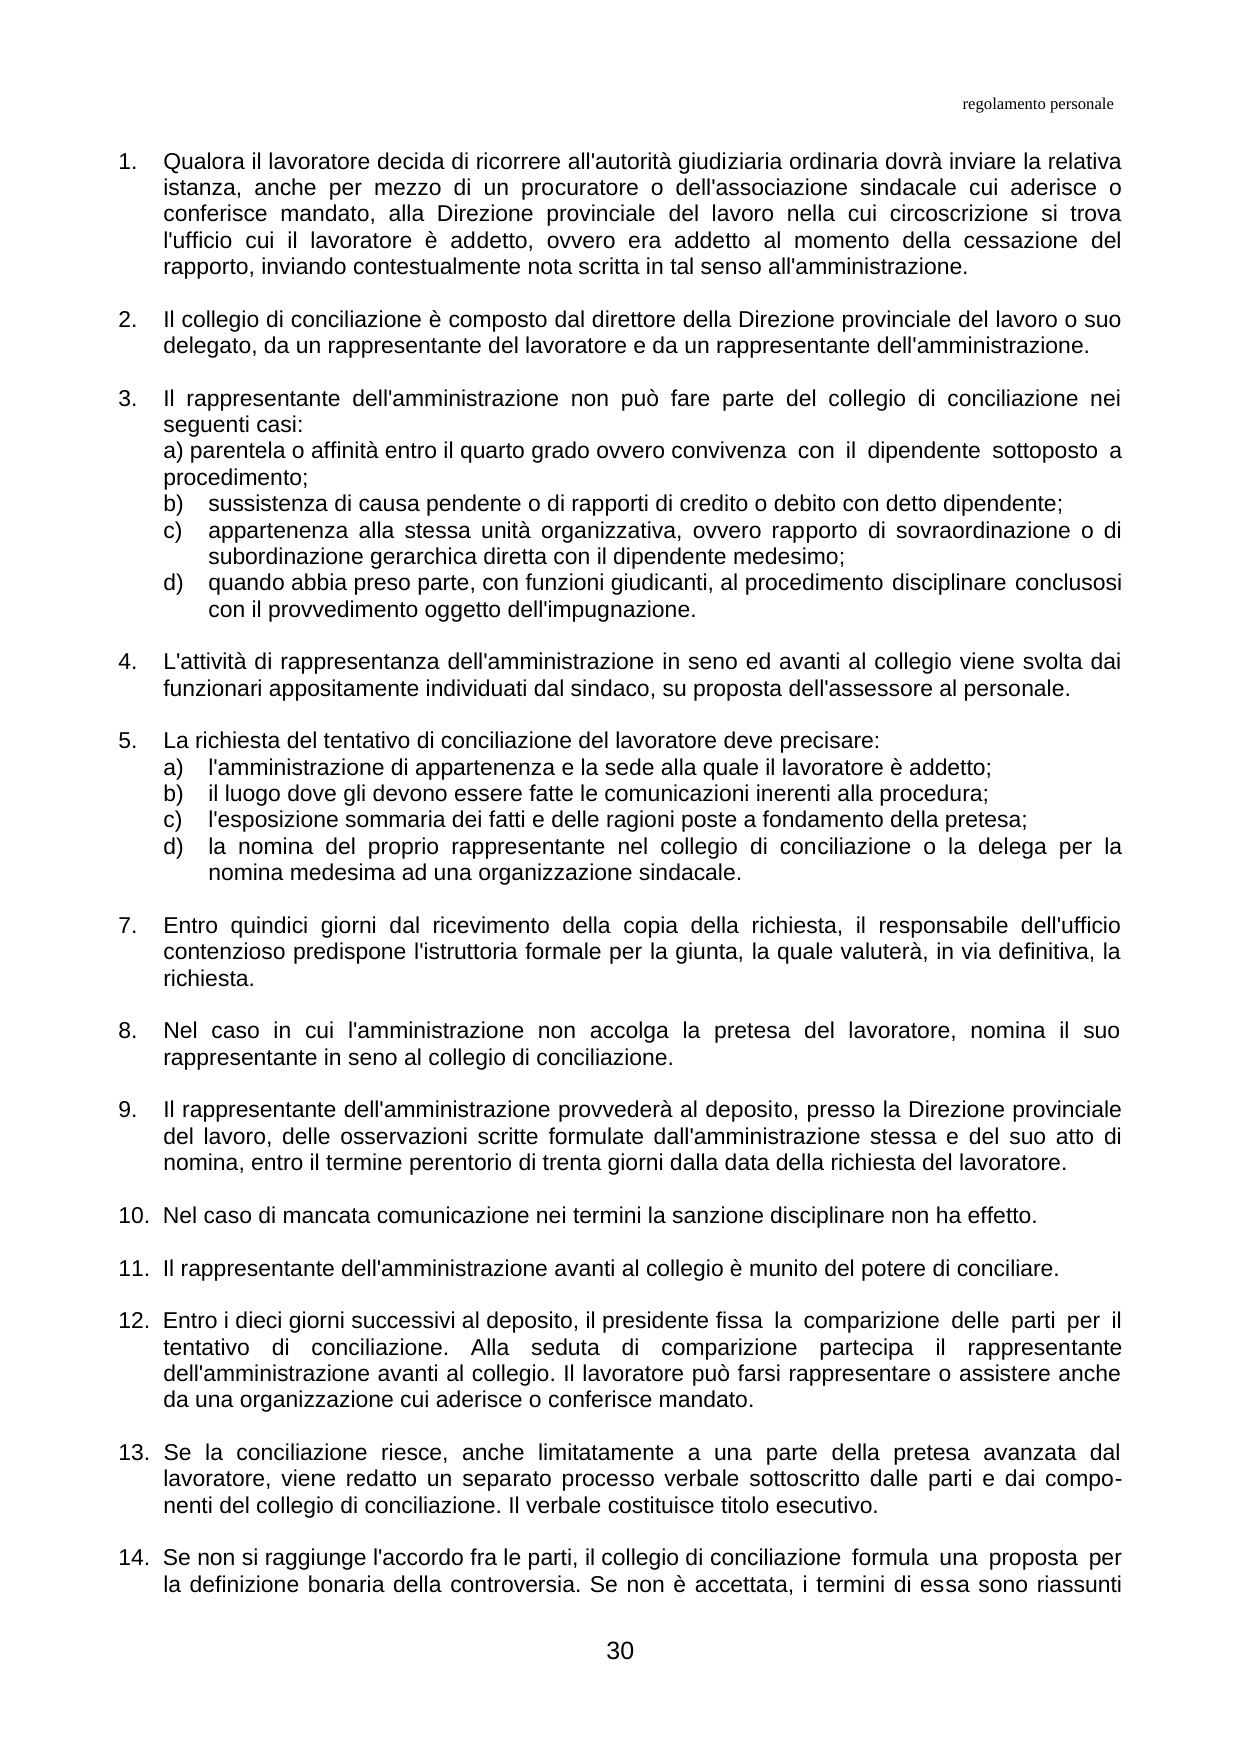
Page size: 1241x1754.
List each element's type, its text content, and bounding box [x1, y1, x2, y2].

text 9. Il rappresentante dell'amministrazione provvederà al deposi­to, presso la Direzione provinciale del lavoro, delle osser­vazioni scritte formulate dall'amministrazione stessa e del suo atto di nomina, entro il termine perentorio di trenta giorni dalla data della richiesta del lavoratore. [118, 1096, 1122, 1175]
text b) il luogo dove gli devono essere fatte le comunicazioni inerenti alla procedura; [118, 780, 1122, 806]
text 1. Qualora il lavoratore decida di ricorrere all'autorità giudi­ziaria ordinaria dovrà inviare la relativa istanza, anche per mezzo di un pro­curatore o dell'associazione sindacale cui aderisce o confe­risce mandato, alla Direzione provinciale del lavoro nella cui circoscrizione si trova l'ufficio cui il lavoratore è ad­detto, ovvero era addetto al momento della cessazione del rapporto, inviando contestualmente nota scritta in tal senso all'amministrazione. [118, 148, 1122, 279]
text a) l'amministrazione di appartenenza e la sede alla quale il lavoratore è addetto; [163, 754, 1122, 780]
text 13. Se la conciliazione riesce, anche limitatamente a una parte della pretesa avanzata dal lavoratore, viene redatto un sepa­rato processo verbale sottoscritto dalle parti e dai compo­nenti del collegio di conciliazione. Il verbale costituisce titolo esecutivo. [118, 1439, 1122, 1518]
text 3. Il rappresentante dell'amministrazione non può fare parte del collegio di conciliazione nei seguenti casi: [118, 385, 1122, 437]
text 12. Entro i dieci giorni successivi al deposito, il presidente fissa la comparizione delle parti per il tentativo di conci­liazione. Alla seduta di comparizione partecipa il rappresen­tante dell'amministrazione avanti al collegio. Il lavoratore può farsi rappresentare o assistere anche da una organizza­zione cui aderisce o conferisce mandato. [118, 1307, 1122, 1413]
text b) sussistenza di causa pendente o di rapporti di credito o debito con detto dipendente; [118, 490, 1122, 517]
text 4. L'attività di rappresentanza dell'amministrazione in seno ed avanti al collegio viene svolta dai funzionari appositamente individuati dal sindaco, su proposta dell'assessore al perso­nale. [118, 648, 1122, 701]
text 5. La richiesta del tentativo di conciliazione del lavoratore deve precisare: [118, 727, 1122, 754]
text d) quando abbia preso parte, con funzioni giudicanti, al procedimento disciplinare conclusosi con il provvedimento oggetto dell'impugnazione. [118, 569, 1122, 622]
text a) parentela o affinità entro il quarto grado ovvero convi­ven za con il dipendente sottoposto a procedimento; [163, 437, 1122, 490]
text 8. Nel caso in cui l'amministrazione non accolga la pretesa del lavoratore, nomina il suo rappresentante in seno al collegio di conciliazione. [118, 1017, 1122, 1070]
text d) la nomina del proprio rappresentante nel collegio di con­ciliazione o la delega per la nomina medesima ad una orga­nizzazione sindacale. [163, 833, 1122, 886]
text 11. Il rappresentante dell'amministrazione avanti al collegio è munito del potere di conciliare. [118, 1254, 1122, 1281]
text c) l'esposizione sommaria dei fatti e delle ragioni poste a fondamento della pretesa; [163, 806, 1122, 833]
text 14. Se non si raggiunge l'accordo fra le parti, il collegio di conciliazione formula una proposta per la definizione bona­ria della controversia. Se non è accettata, i termini di es­sa sono riassunti [118, 1544, 1122, 1597]
text 2. Il collegio di conciliazione è composto dal direttore della Direzione provinciale del lavoro o suo delegato, da un rap­presentante del lavoratore e da un rappresentante dell'ammi­nistrazione. [118, 306, 1122, 358]
text 10. Nel caso di mancata comunicazione nei termini la sanzione disciplinare non ha effetto. [118, 1202, 1122, 1228]
text c) appartenenza alla stessa unità organizzativa, ovvero rap­porto di sovraordinazione o di subordinazione gerarchica diretta con il dipendente medesimo; [163, 517, 1122, 569]
text 7. Entro quindici giorni dal ricevimento della copia della richiesta, il responsabile dell'ufficio contenzioso predispone l'istruttoria formale per la giunta, la quale valuterà, in via definitiva, la richiesta. [118, 912, 1122, 991]
